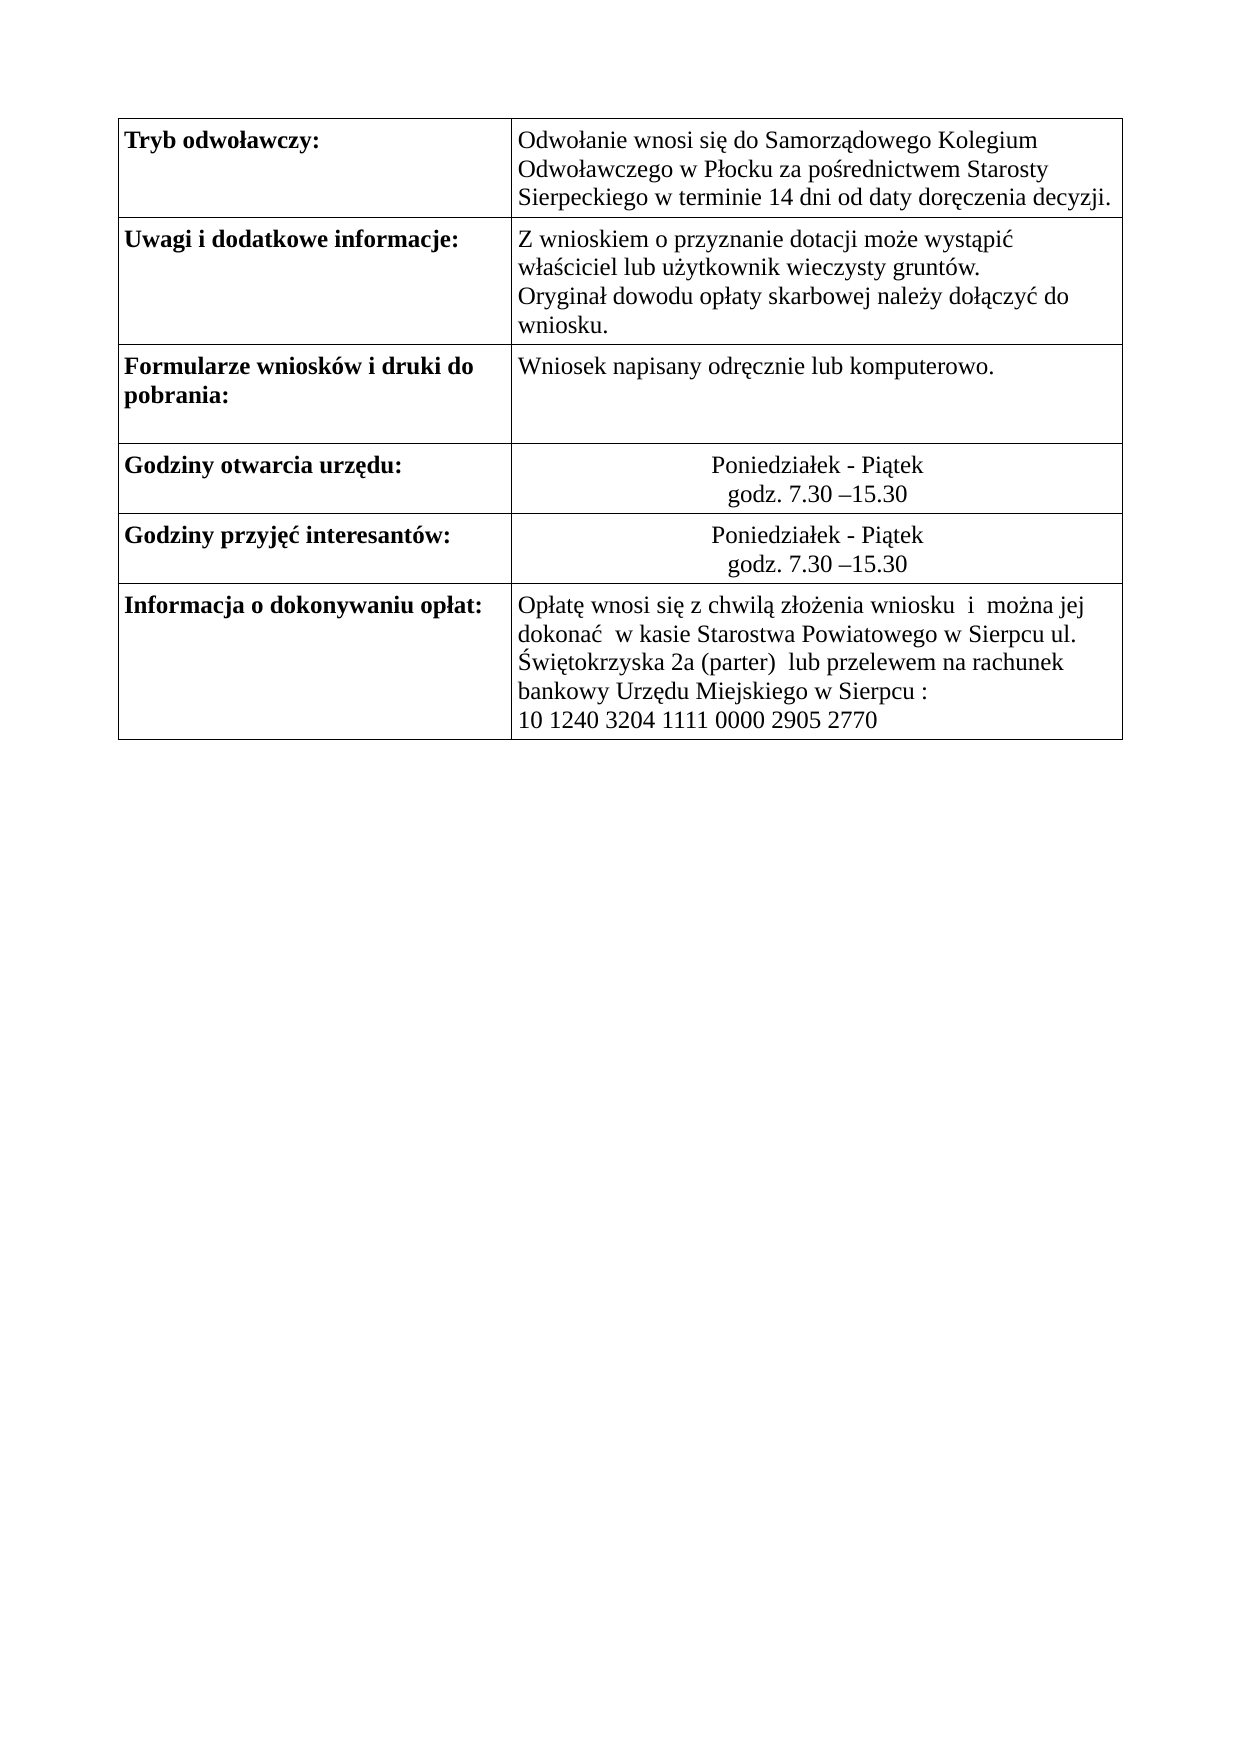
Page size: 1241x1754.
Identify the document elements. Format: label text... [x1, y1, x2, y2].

table_cell Tryb odwoławczy: [119, 119, 511, 217]
table_cell Godziny przyjęć interesantów: [119, 514, 511, 583]
table_cell Wniosek napisany odręcznie lub komputerowo. [512, 345, 1122, 443]
table_cell Z wnioskiem o przyznanie dotacji może wystąpić właściciel lub użytkownik wieczysty gruntów. Oryginał dowodu opłaty skarbowej należy dołączyć do wniosku. [512, 218, 1122, 344]
table_cell Formularze wniosków i druki do pobrania: [119, 345, 511, 443]
table_cell Godziny otwarcia urzędu: [119, 444, 511, 513]
table_cell Poniedziałek - Piątek godz. 7.30 –15.30 [512, 444, 1122, 513]
table_cell Poniedziałek - Piątek godz. 7.30 –15.30 [512, 514, 1122, 583]
table_cell Opłatę wnosi się z chwilą złożenia wniosku i można jej dokonać w kasie Starostwa Powiatowego w Sierpcu ul. Świętokrzyska 2a (parter) lub przelewem na rachunek bankowy Urzędu Miejskiego w Sierpcu : 10 1240 3204 1111 0000 2905 2770 [512, 584, 1122, 739]
table_cell Uwagi i dodatkowe informacje: [119, 218, 511, 344]
table_cell Odwołanie wnosi się do Samorządowego Kolegium Odwoławczego w Płocku za pośrednictwem Starosty Sierpeckiego w terminie 14 dni od daty doręczenia decyzji. [512, 119, 1122, 217]
table_cell Informacja o dokonywaniu opłat: [119, 584, 511, 739]
